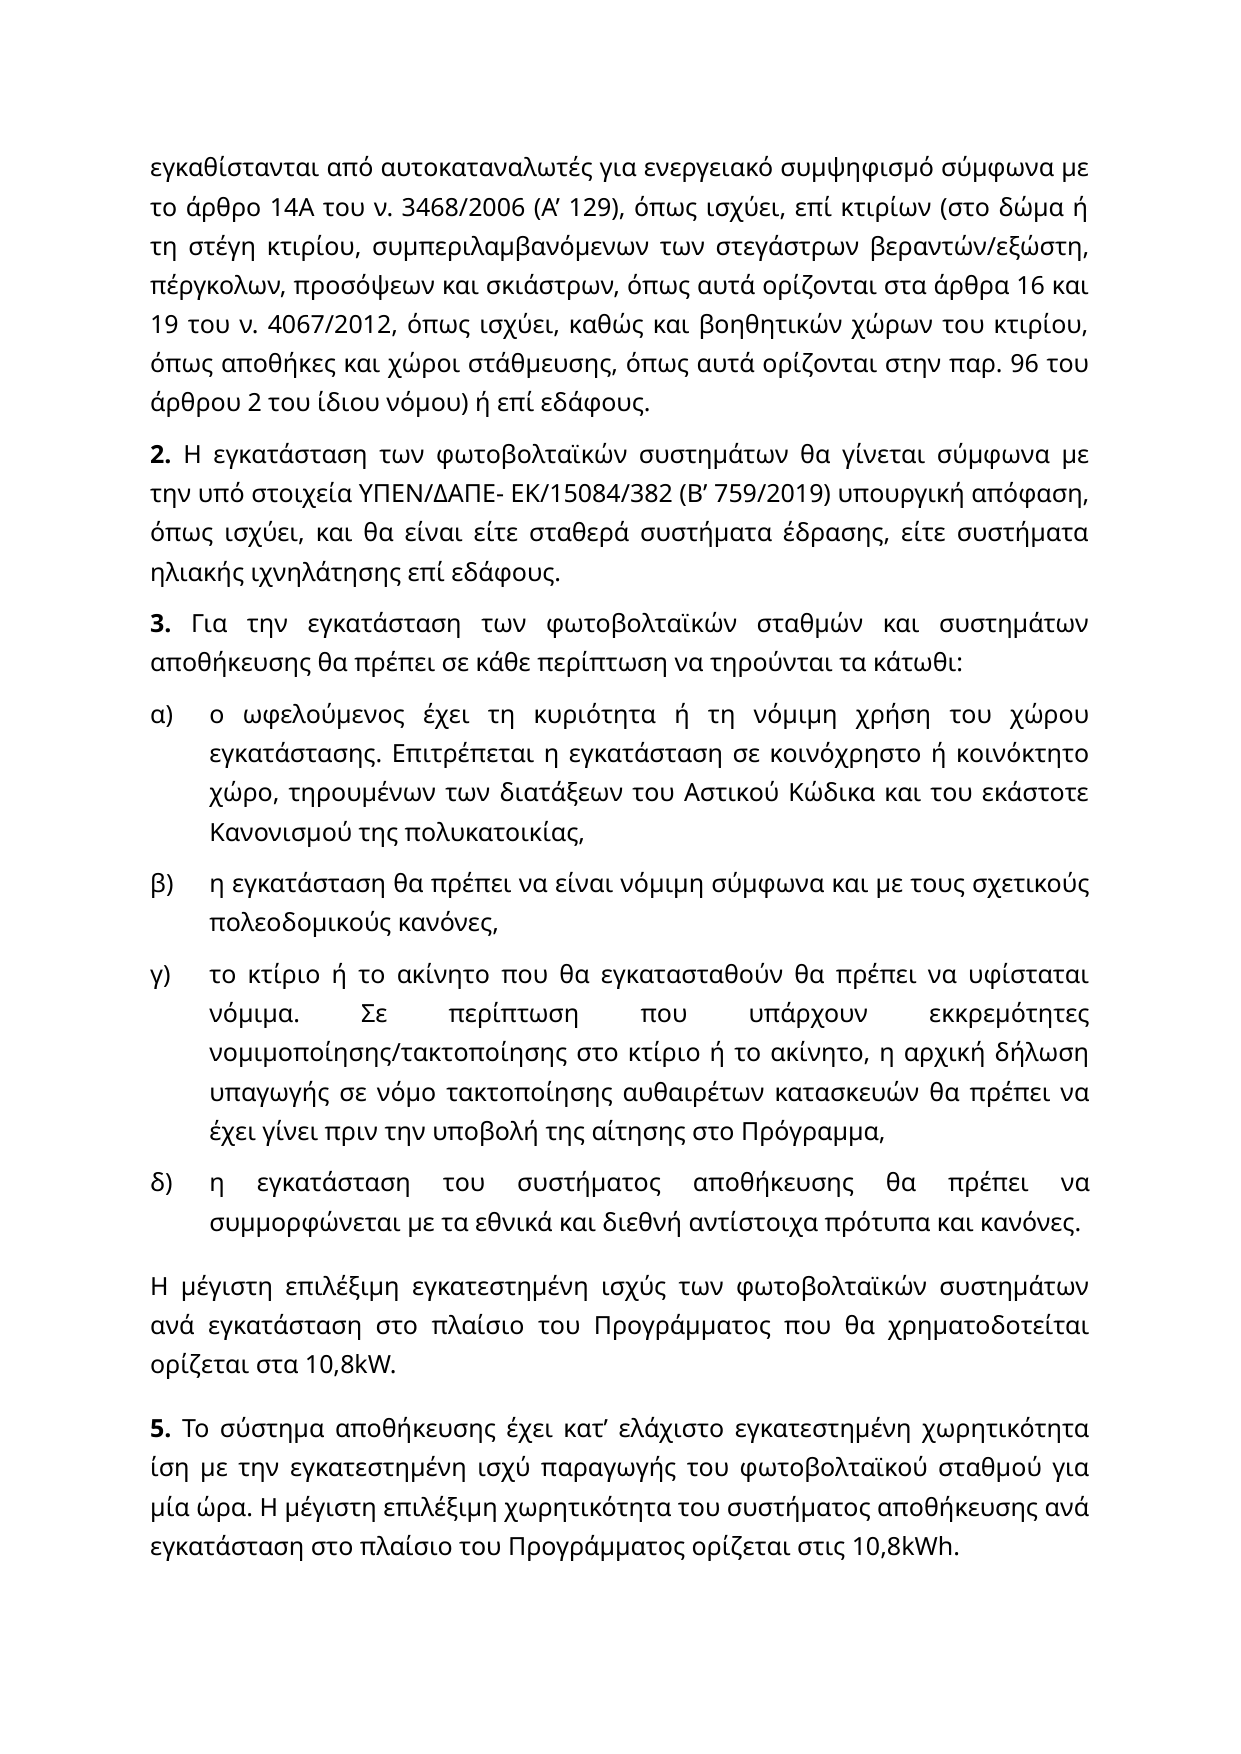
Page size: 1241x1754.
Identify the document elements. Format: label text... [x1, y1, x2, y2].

text H μέγιστη επιλέξιμη εγκατεστημένη ισχύς των φωτοβολταϊκών συστημάτων ανά εγκατάσταση στο πλαίσιο του Προγράμματος που θα χρηματοδοτείται ορίζεται στα 10,8kW. [150, 1268, 1090, 1381]
text 2. Η εγκατάσταση των φωτοβολταϊκών συστημάτων θα γίνεται σύμφωνα με την υπό στοιχεία ΥΠΕΝ/ΔΑΠΕ- ΕΚ/15084/382 (Β’ 759/2019) υπουργική απόφαση, όπως ισχύει, και θα είναι είτε σταθερά συστήματα έδρασης, είτε συστήματα ηλιακής ιχνηλάτησης επί εδάφους. [150, 437, 1090, 588]
list α) o ωφελούμενος έχει τη κυριότητα ή τη νόμιμη χρήση του χώρου εγκατάστασης. Επιτρέπεται η εγκατάσταση σε κοινόχρηστο ή κοινόκτητο χώρο, τηρουμένων των διατάξεων του Αστικού Κώδικα και του εκάστοτε Κανονισμού της πολυκατοικίας, [150, 697, 1090, 848]
list γ) το κτίριο ή το ακίνητο που θα εγκατασταθούν θα πρέπει να υφίσταται νόμιμα. Σε περίπτωση που υπάρχουν εκκρεμότητες νομιμοποίησης/τακτοποίησης στο κτίριο ή το ακίνητο, η αρχική δήλωση υπαγωγής σε νόμο τακτοποίησης αυθαιρέτων κατασκευών θα πρέπει να έχει γίνει πριν την υποβολή της αίτησης στο Πρόγραμμα, [150, 957, 1090, 1147]
list β) η εγκατάσταση θα πρέπει να είναι νόμιμη σύμφωνα και με τους σχετικούς πολεοδομικούς κανόνες, [150, 866, 1090, 939]
list δ) η εγκατάσταση του συστήματος αποθήκευσης θα πρέπει να συμμορφώνεται με τα εθνικά και διεθνή αντίστοιχα πρότυπα και κανόνες. [150, 1165, 1090, 1238]
text εγκαθίστανται από αυτοκαταναλωτές για ενεργειακό συμψηφισμό σύμφωνα με το άρθρο 14Α του ν. 3468/2006 (Α’ 129), όπως ισχύει, επί κτιρίων (στο δώμα ή τη στέγη κτιρίου, συμπεριλαμβανόμενων των στεγάστρων βεραντών/εξώστη, πέργκολων, προσόψεων και σκιάστρων, όπως αυτά ορίζονται στα άρθρα 16 και 19 του ν. 4067/2012, όπως ισχύει, καθώς και βοηθητικών χώρων του κτιρίου, όπως αποθήκες και χώροι στάθμευσης, όπως αυτά ορίζονται στην παρ. 96 του άρθρου 2 του ίδιου νόμου) ή επί εδάφους. [150, 150, 1090, 419]
text 3. Για την εγκατάσταση των φωτοβολταϊκών σταθμών και συστημάτων αποθήκευσης θα πρέπει σε κάθε περίπτωση να τηρούνται τα κάτωθι: [150, 606, 1090, 679]
text 5. Το σύστημα αποθήκευσης έχει κατ’ ελάχιστο εγκατεστημένη χωρητικότητα ίση με την εγκατεστημένη ισχύ παραγωγής του φωτοβολταϊκού σταθμού για μία ώρα. Η μέγιστη επιλέξιμη χωρητικότητα του συστήματος αποθήκευσης ανά εγκατάσταση στο πλαίσιο του Προγράμματος ορίζεται στις 10,8kWh. [150, 1411, 1090, 1562]
